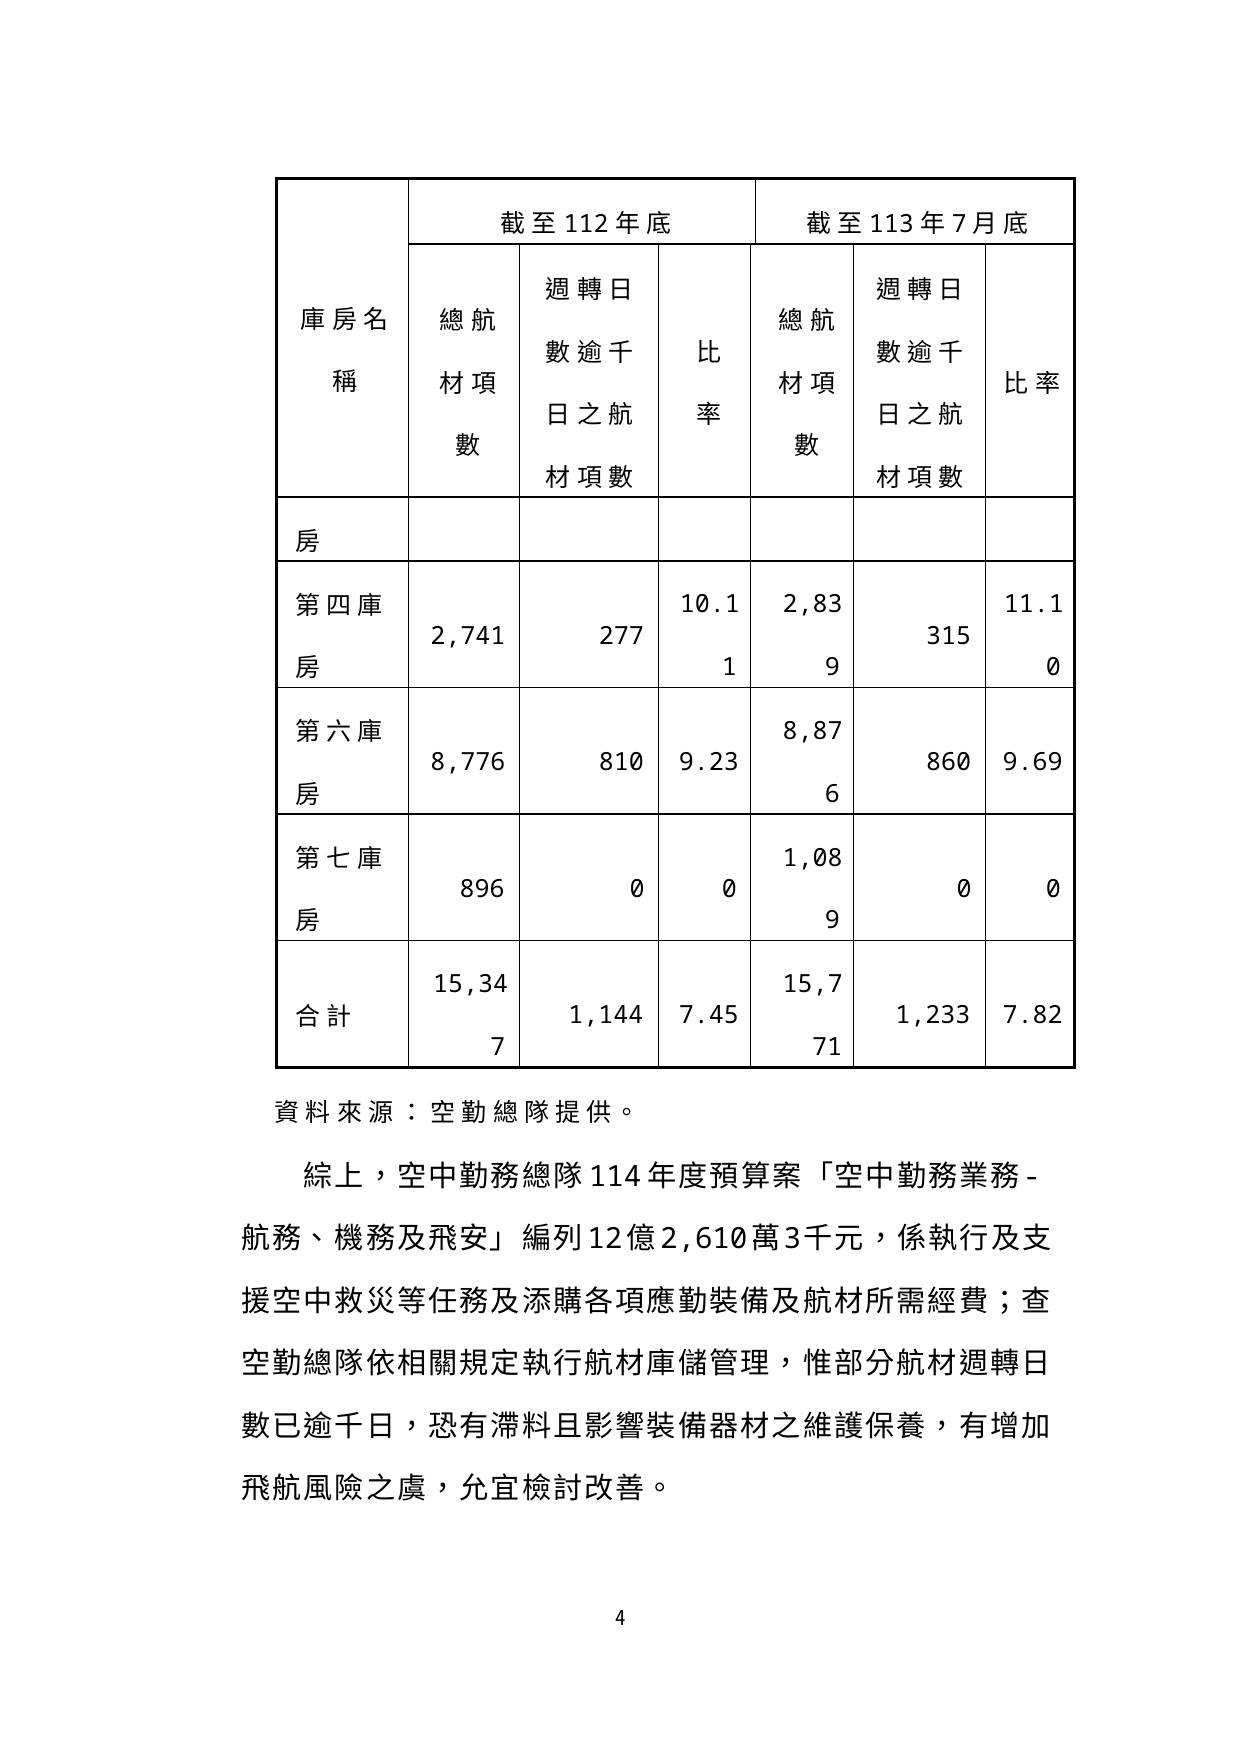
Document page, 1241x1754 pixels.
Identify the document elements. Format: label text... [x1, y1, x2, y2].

table_cell 總航材項數 [751, 245, 853, 496]
table_cell 2,741 [409, 562, 519, 687]
table_cell 1,233 [854, 941, 985, 1066]
table_cell 860 [854, 688, 985, 813]
table_cell 0 [520, 815, 658, 940]
table_cell 週轉日數逾千日之航材項數 [520, 245, 658, 496]
table_cell 11.10 [986, 562, 1073, 687]
table_cell [659, 498, 750, 560]
table_cell 15,347 [409, 941, 519, 1066]
table_header 庫房名稱 [278, 180, 408, 496]
table_cell 比率 [659, 245, 750, 496]
table_cell 9.23 [659, 688, 750, 813]
table_cell 9.69 [986, 688, 1073, 813]
table_cell 10.11 [659, 562, 750, 687]
table_cell 0 [659, 815, 750, 940]
table_cell [986, 498, 1073, 560]
text 資料來源：空勤總隊提供。 [195, 1069, 1063, 1132]
table_header 截至112年底 [409, 180, 755, 243]
text 綜上，空中勤務總隊114年度預算案「空中勤務業務-航務、機務及飛安」編列12億2,610萬3千元，係執行及支援空中救災等任務及添購各項應勤裝備及航材所需經費；查空勤總隊依相關規定執行航材庫儲管理，惟部分航材週轉日數已逾千日，恐有滯料且影響裝備器材之維護保養，有增加飛航風險之虞，允宜檢討改善。 [236, 1132, 1063, 1507]
table_header 截至113年7月底 [756, 180, 1073, 243]
table_cell 1,089 [751, 815, 853, 940]
table_cell 0 [986, 815, 1073, 940]
table_cell 15,771 [751, 941, 853, 1066]
table_cell 8,776 [409, 688, 519, 813]
table_cell 第七庫房 [278, 815, 408, 940]
table_cell [854, 498, 985, 560]
table_cell [409, 498, 519, 560]
table_cell 0 [854, 815, 985, 940]
table_cell [520, 498, 658, 560]
table_cell 8,876 [751, 688, 853, 813]
table_cell [751, 498, 853, 560]
table_cell 週轉日數逾千日之航材項數 [854, 245, 985, 496]
table_cell 810 [520, 688, 658, 813]
table_cell 房 [278, 498, 408, 560]
table_cell 比率 [986, 245, 1073, 496]
table_cell 7.45 [659, 941, 750, 1066]
table_cell 總航材項數 [409, 245, 519, 496]
table_cell 7.82 [986, 941, 1073, 1066]
table_cell 1,144 [520, 941, 658, 1066]
table_cell 2,839 [751, 562, 853, 687]
table_cell 315 [854, 562, 985, 687]
table_cell 277 [520, 562, 658, 687]
table_cell 合計 [278, 941, 408, 1066]
table_cell 896 [409, 815, 519, 940]
table_cell 第四庫房 [278, 562, 408, 687]
table_cell 第六庫房 [278, 688, 408, 813]
